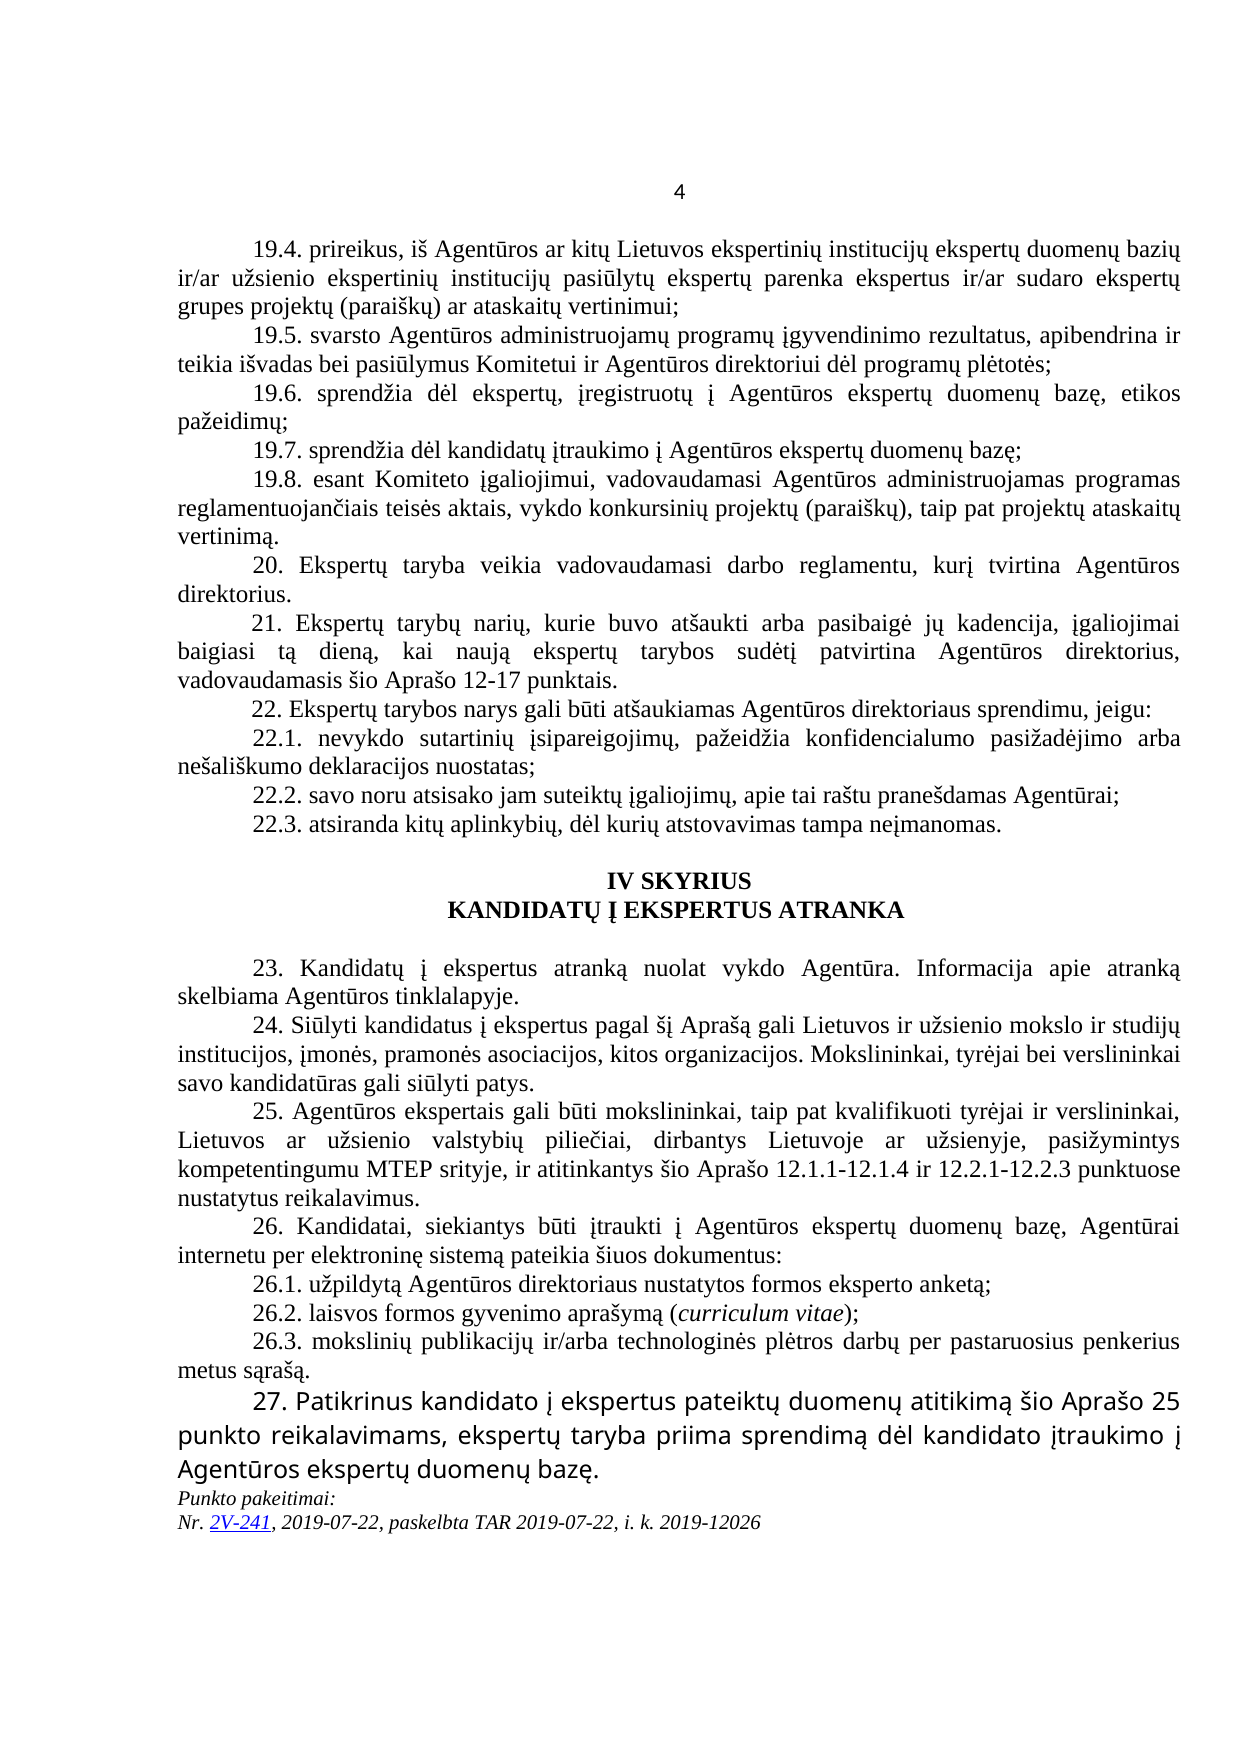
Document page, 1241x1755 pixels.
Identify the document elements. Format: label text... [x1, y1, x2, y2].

text 26.1. užpildytą Agentūros direktoriaus nustatytos formos eksperto anketą; [177, 1269, 1181, 1298]
text 26.3. mokslinių publikacijų ir/arba technologinės plėtros darbų per pastaruosius penkerius metus sąrašą. [177, 1326, 1181, 1384]
text 25. Agentūros ekspertais gali būti mokslininkai, taip pat kvalifikuoti tyrėjai ir verslininkai, Lietuvos ar užsienio valstybių piliečiai, dirbantys Lietuvoje ar užsienyje, pasižymintys kompetentingumu MTEP srityje, ir atitinkantys šio Aprašo 12.1.1-12.1.4 ir 12.2.1-12.2.3 punktuose nustatytus reikalavimus. [177, 1096, 1181, 1211]
text 26.2. laisvos formos gyvenimo aprašymą (curriculum vitae); [177, 1298, 1181, 1326]
text 19.5. svarsto Agentūros administruojamų programų įgyvendinimo rezultatus, apibendrina ir teikia išvadas bei pasiūlymus Komitetui ir Agentūros direktoriui dėl programų plėtotės; [177, 320, 1181, 378]
text Punkto pakeitimai: [177, 1486, 1181, 1510]
text 22.1. nevykdo sutartinių įsipareigojimų, pažeidžia konfidencialumo pasižadėjimo arba nešališkumo deklaracijos nuostatas; [177, 723, 1181, 780]
text 27. Patikrinus kandidato į ekspertus pateiktų duomenų atitikimą šio Aprašo 25 punkto reikalavimams, ekspertų taryba priima sprendimą dėl kandidato įtraukimo į Agentūros ekspertų duomenų bazę. [177, 1384, 1181, 1486]
text kandidatų į EKSPERTus ATRANKA [177, 895, 1181, 924]
text Nr. 2V-241, 2019-07-22, paskelbta TAR 2019-07-22, i. k. 2019-12026 [177, 1510, 1181, 1534]
text 22.2. savo noru atsisako jam suteiktų įgaliojimų, apie tai raštu pranešdamas Agentūrai; [252, 780, 1181, 809]
text 21. Ekspertų tarybų narių, kurie buvo atšaukti arba pasibaigė jų kadencija, įgaliojimai baigiasi tą dieną, kai naują ekspertų tarybos sudėtį patvirtina Agentūros direktorius, vadovaudamasis šio Aprašo 12-17 punktais. [177, 608, 1181, 694]
text 19.4. prireikus, iš Agentūros ar kitų Lietuvos ekspertinių institucijų ekspertų duomenų bazių ir/ar užsienio ekspertinių institucijų pasiūlytų ekspertų parenka ekspertus ir/ar sudaro ekspertų grupes projektų (paraiškų) ar ataskaitų vertinimui; [177, 234, 1181, 320]
text 19.7. sprendžia dėl kandidatų įtraukimo į Agentūros ekspertų duomenų bazę; [177, 435, 1181, 464]
text 26. Kandidatai, siekiantys būti įtraukti į Agentūros ekspertų duomenų bazę, Agentūrai internetu per elektroninę sistemą pateikia šiuos dokumentus: [177, 1211, 1181, 1269]
text 22.3. atsiranda kitų aplinkybių, dėl kurių atstovavimas tampa neįmanomas. [252, 809, 1181, 838]
text 22. Ekspertų tarybos narys gali būti atšaukiamas Agentūros direktoriaus sprendimu, jeigu: [177, 694, 1181, 723]
text 24. Siūlyti kandidatus į ekspertus pagal šį Aprašą gali Lietuvos ir užsienio mokslo ir studijų institucijos, įmonės, pramonės asociacijos, kitos organizacijos. Mokslininkai, tyrėjai bei verslininkai savo kandidatūras gali siūlyti patys. [177, 1010, 1181, 1096]
text 23. Kandidatų į ekspertus atranką nuolat vykdo Agentūra. Informacija apie atranką skelbiama Agentūros tinklalapyje. [177, 953, 1181, 1010]
text IV SKYRIUS [177, 866, 1181, 895]
text 19.6. sprendžia dėl ekspertų, įregistruotų į Agentūros ekspertų duomenų bazę, etikos pažeidimų; [177, 378, 1181, 435]
text 19.8. esant Komiteto įgaliojimui, vadovaudamasi Agentūros administruojamas programas reglamentuojančiais teisės aktais, vykdo konkursinių projektų (paraiškų), taip pat projektų ataskaitų vertinimą. [177, 464, 1181, 550]
text 20. Ekspertų taryba veikia vadovaudamasi darbo reglamentu, kurį tvirtina Agentūros direktorius. [177, 550, 1181, 608]
